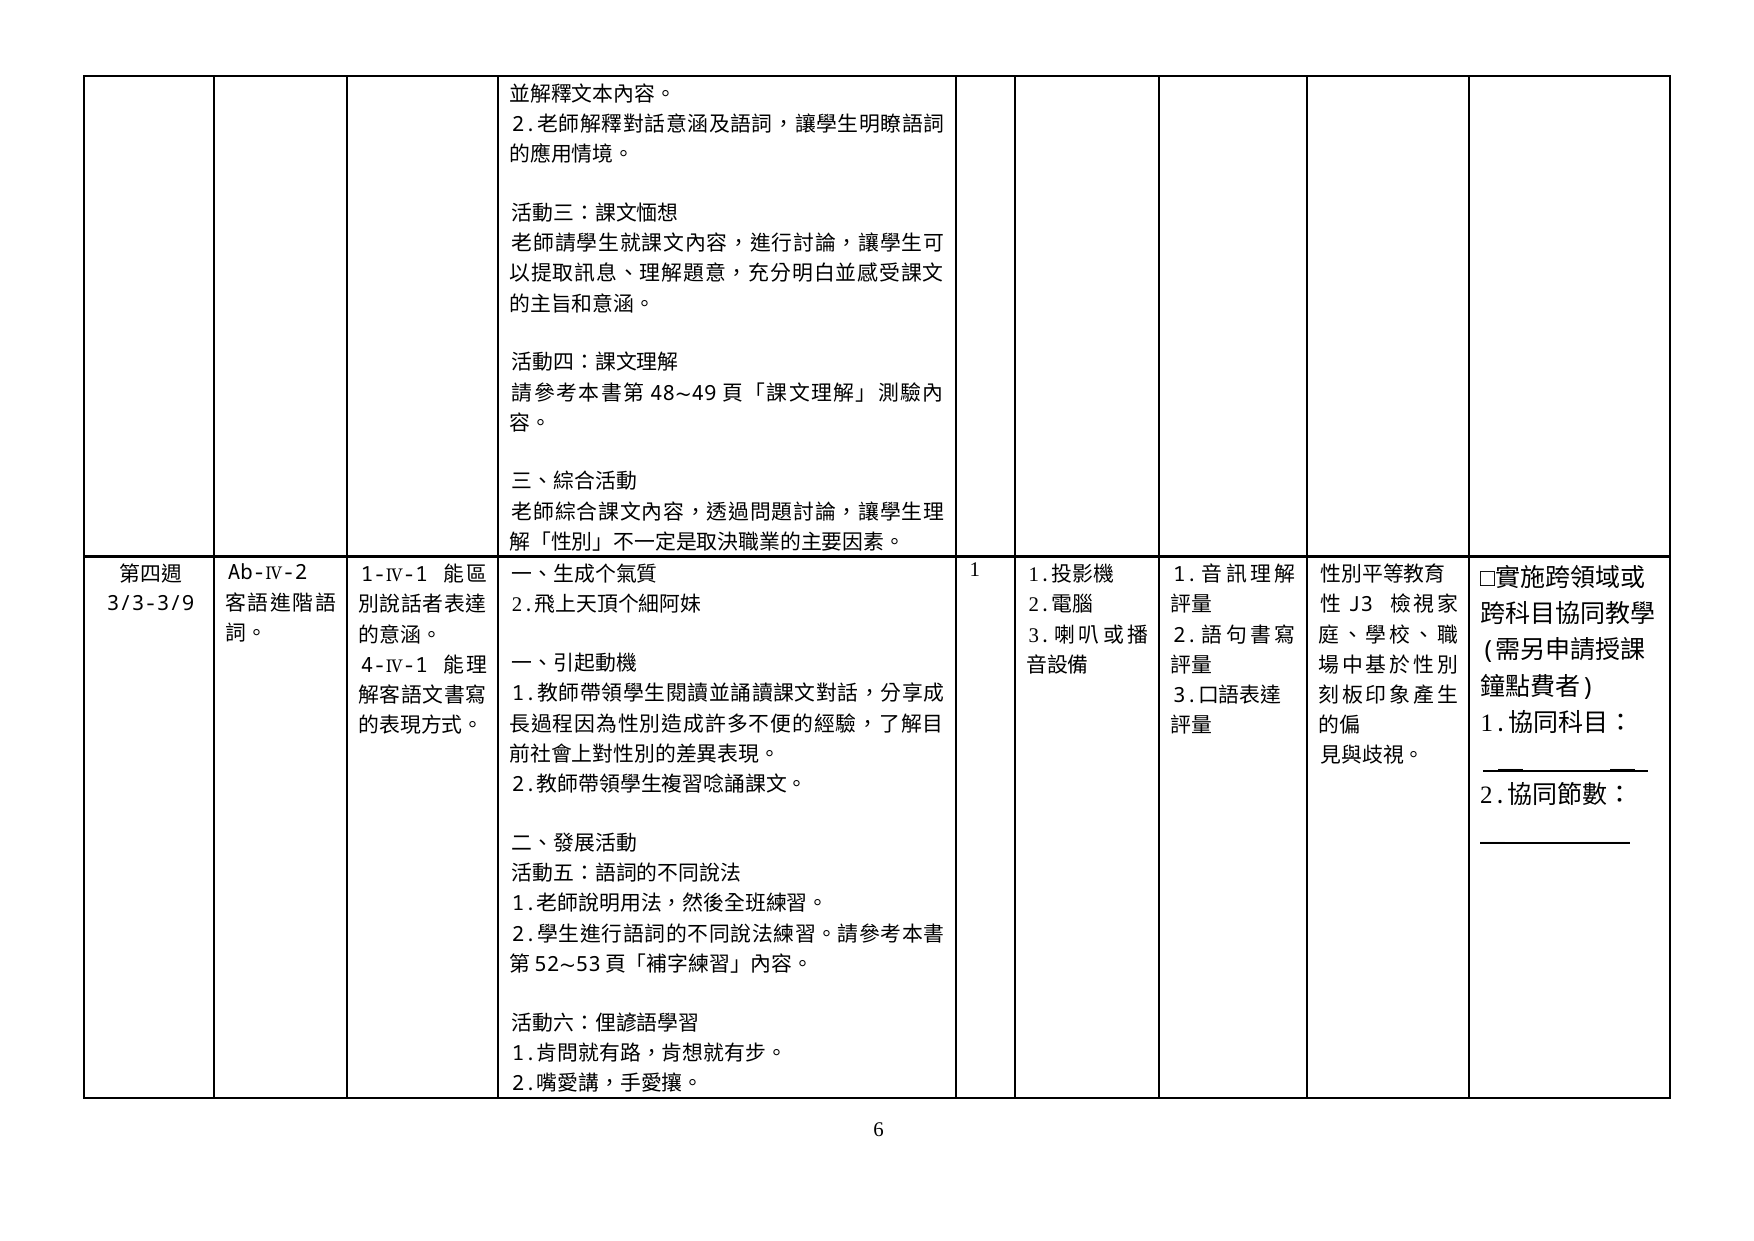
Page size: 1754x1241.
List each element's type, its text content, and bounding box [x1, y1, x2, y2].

table_cell Ab-Ⅳ-2 客語進階語詞。 [215, 558, 346, 1097]
table_cell [1160, 77, 1306, 555]
table_cell □實施跨領域或跨科目協同教學(需另申請授課鐘點費者) 1.協同科目： ＿ ＿ 2.協同節數： ＿ ＿＿ [1470, 558, 1669, 1097]
table_cell 並解釋文本內容。 2.老師解釋對話意涵及語詞，讓學生明瞭語詞的應用情境。 活動三：課文愐想 老師請學生就課文內容，進行討論，讓學生可以提取訊息、理解題意，充分明白並感受課文的主旨和意涵。 活動四：課文理解 請參考本書第48∼49頁「課文理解」測驗內容。 三、綜合活動 老師綜合課文內容，透過問題討論，讓學生理解「性別」不一定是取決職業的主要因素。 [499, 77, 955, 555]
table_cell [85, 77, 213, 555]
table_cell 1.投影機 2.電腦 3.喇叭或播音設備 [1016, 558, 1158, 1097]
table_cell 性別平等教育 性J3 檢視家庭、學校、職場中基於性別刻板印象產生的偏 見與歧視。 [1308, 558, 1468, 1097]
table_cell [1470, 77, 1669, 555]
table_cell 1 [957, 558, 1014, 1097]
table_cell 第四週 3/3-3/9 [85, 558, 213, 1097]
table_cell 1.音訊理解評量 2.語句書寫評量 3.口語表達評量 [1160, 558, 1306, 1097]
table_cell [348, 77, 497, 555]
table_cell 一、生成个氣質 2.飛上天頂个細阿妹 一、引起動機 1.教師帶領學生閱讀並誦讀課文對話，分享成長過程因為性別造成許多不便的經驗，了解目前社會上對性別的差異表現。 2.教師帶領學生複習唸誦課文。 二、發展活動 活動五：語詞的不同說法 1.老師說明用法，然後全班練習。 2.學生進行語詞的不同說法練習。請參考本書第52∼53頁「補字練習」內容。 活動六：俚諺語學習 1.肯問就有路，肯想就有步。 2.嘴愛講，手愛攘。 [499, 558, 955, 1097]
table_cell [1016, 77, 1158, 555]
table_cell [957, 77, 1014, 555]
table_cell 1-Ⅳ-1 能區別說話者表達的意涵。 4-Ⅳ-1 能理解客語文書寫的表現方式。 [348, 558, 497, 1097]
table_cell [1308, 77, 1468, 555]
table_cell [215, 77, 346, 555]
